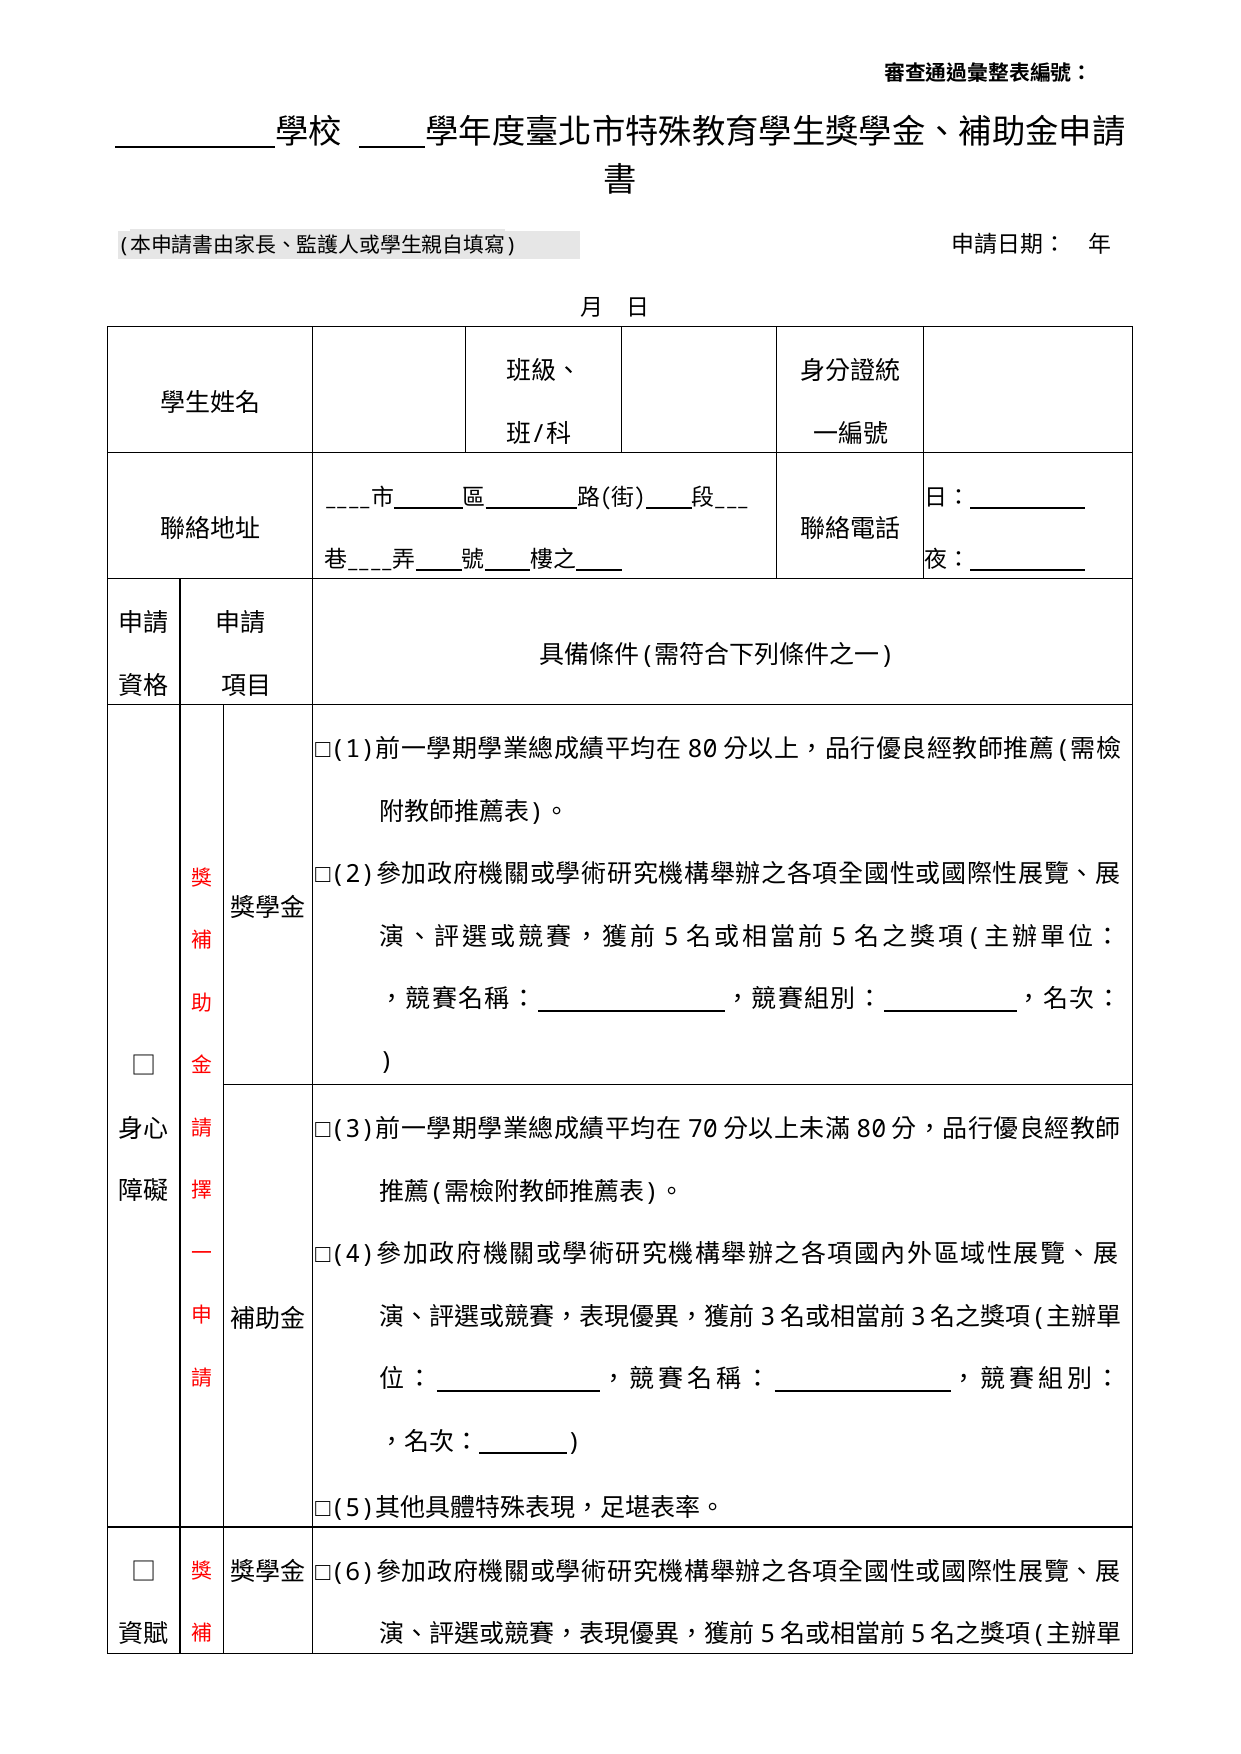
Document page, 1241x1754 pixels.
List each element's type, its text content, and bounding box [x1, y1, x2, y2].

table_header [313, 327, 465, 452]
table_header 身分證統一編號 [777, 327, 923, 452]
table_cell 獎學金 [224, 1528, 312, 1652]
table_cell ____市 區 路(街) 段___巷____弄 號 樓之 [313, 453, 776, 578]
table_cell □(6)參加政府機關或學術研究機構舉辦之各項全國性或國際性展覽、展演、評選或競賽，表現優異，獲前5名或相當前5名之獎項(主辦單 [313, 1528, 1132, 1652]
table_cell 獎補助金請擇一申請 [181, 705, 223, 1526]
table_cell □ 身心 障礙 [108, 705, 179, 1526]
table_header 班級、 班/科 [466, 327, 621, 452]
text (本申請書由家長、監護人或學生親自填寫) 申請日期： 年 月 日 [106, 201, 1123, 326]
table_cell 申請 資格 [108, 579, 179, 704]
table_cell 獎補 [181, 1528, 223, 1652]
text 學校 學年度臺北市特殊教育學生獎學金、補助金申請書 [106, 48, 1156, 201]
table_cell 日： 夜： [924, 453, 1132, 578]
table_header 學生姓名 [108, 327, 312, 452]
table_header [924, 327, 1132, 452]
table_cell 具備條件(需符合下列條件之一) [313, 579, 1132, 704]
table_cell 申請 項目 [181, 579, 312, 704]
table_cell 獎學金 [224, 705, 312, 1084]
table_cell 補助金 [224, 1085, 312, 1526]
text 審查通過彙整表編號： [884, 56, 1141, 86]
table_cell □ 資賦 [108, 1528, 179, 1652]
table_cell 聯絡地址 [108, 453, 312, 578]
table_cell □(3)前一學期學業總成績平均在70分以上未滿80分，品行優良經教師推薦(需檢附教師推薦表)。 □(4)參加政府機關或學術研究機構舉辦之各項國內外區域性展覽、展演、評選或競賽，表現優異，獲前3名或相當前3名之獎項(主辦單位： ，競賽名稱： ，競賽組別： ，名次： ) □(5)其他具體特殊表現，足堪表率。 [313, 1085, 1132, 1526]
table_cell 聯絡電話 [777, 453, 923, 578]
table_cell □(1)前一學期學業總成績平均在80分以上，品行優良經教師推薦(需檢附教師推薦表)。 □(2)參加政府機關或學術研究機構舉辦之各項全國性或國際性展覽、展演、評選或競賽，獲前5名或相當前5名之獎項(主辦單位： ，競賽名稱： ，競賽組別： ，名次： ) [313, 705, 1132, 1084]
table_header [622, 327, 776, 452]
